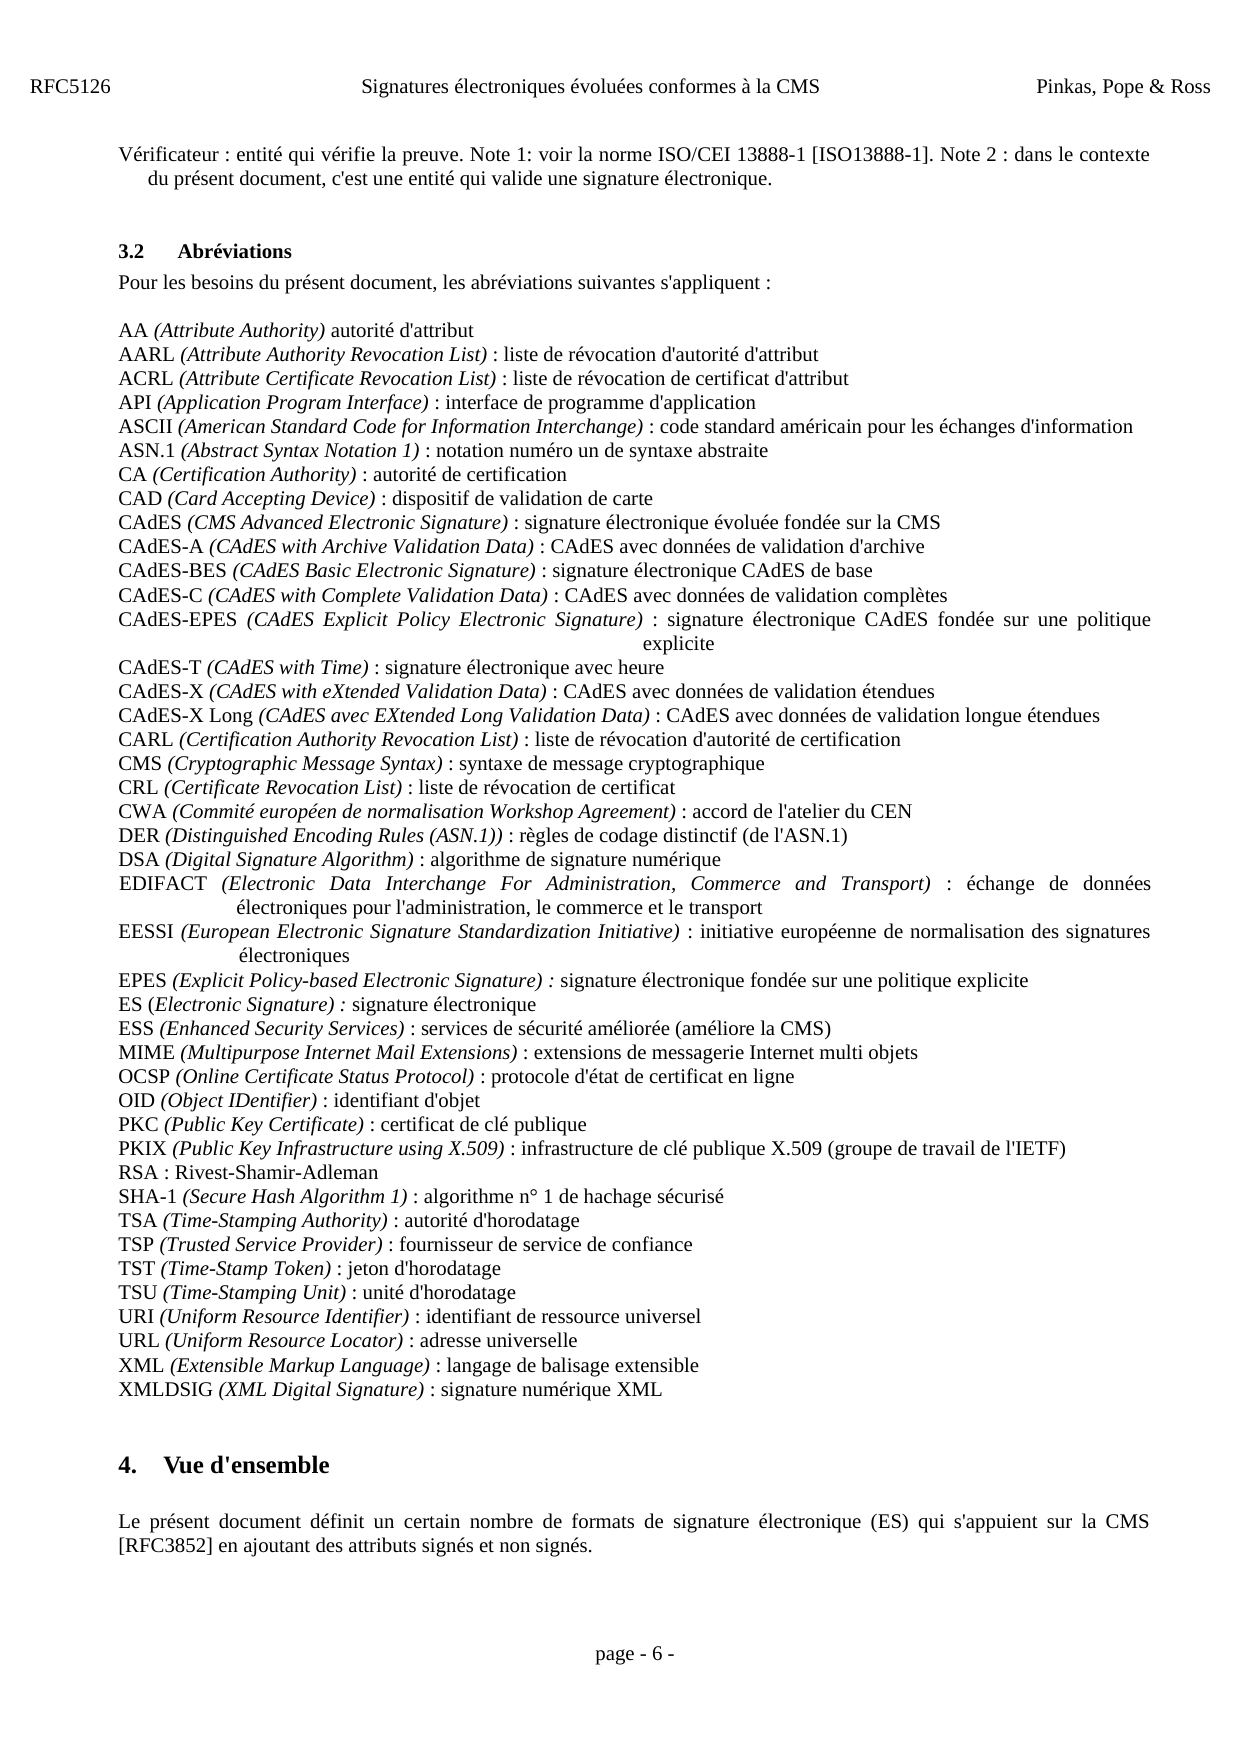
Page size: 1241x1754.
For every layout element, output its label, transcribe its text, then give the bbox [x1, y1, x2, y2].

text ESS (Enhanced Security Services) : services de sécurité améliorée (améliore la CMS) [118, 1016, 1152, 1040]
text CA (Certification Authority) : autorité de certification [118, 462, 1152, 486]
subtitle 3.2 Abréviations [118, 239, 1152, 263]
text CWA (Commité européen de normalisation Workshop Agreement) : accord de l'atelier du CEN [118, 799, 1152, 823]
text TST (Time-Stamp Token) : jeton d'horodatage [118, 1256, 1152, 1280]
text URL (Uniform Resource Locator) : adresse universelle [118, 1328, 1152, 1352]
text CAdES-T (CAdES with Time) : signature électronique avec heure [118, 655, 1152, 679]
text OID (Object IDentifier) : identifiant d'objet [118, 1088, 1152, 1112]
text PKIX (Public Key Infrastructure using X.509) : infrastructure de clé publique X.509 (groupe de travail de l'IETF) [118, 1136, 1152, 1160]
text EPES (Explicit Policy-based Electronic Signature) : signature électronique fondée sur une politique explicite [118, 967, 1152, 992]
text CRL (Certificate Revocation List) : liste de révocation de certificat [118, 775, 1152, 799]
text Le présent document définit un certain nombre de formats de signature électronique (ES) qui s'appuient sur la CMS [RFC3852] en ajoutant des attributs signés et non signés. [118, 1509, 1152, 1557]
text CAdES (CMS Advanced Electronic Signature) : signature électronique évoluée fondée sur la CMS [118, 510, 1152, 534]
text OCSP (Online Certificate Status Protocol) : protocole d'état de certificat en ligne [118, 1064, 1152, 1088]
text CAdES-A (CAdES with Archive Validation Data) : CAdES avec données de validation d'archive [118, 534, 1152, 558]
text CAdES-BES (CAdES Basic Electronic Signature) : signature électronique CAdES de base [118, 558, 1152, 582]
text ACRL (Attribute Certificate Revocation List) : liste de révocation de certificat d'attribut [118, 366, 1152, 390]
text XML (Extensible Markup Language) : langage de balisage extensible [118, 1352, 1152, 1377]
text Pour les besoins du présent document, les abréviations suivantes s'appliquent : [118, 270, 1152, 294]
text AA (Attribute Authority) autorité d'attribut [118, 318, 1152, 342]
text DSA (Digital Signature Algorithm) : algorithme de signature numérique [118, 847, 1152, 871]
text API (Application Program Interface) : interface de programme d'application [118, 390, 1152, 414]
text EDIFACT (Electronic Data Interchange For Administration, Commerce and Transport) : échange de données électroniques pour l'administration, le commerce et le transport [119, 871, 1152, 919]
text Vérificateur : entité qui vérifie la preuve. Note 1: voir la norme ISO/CEI 13888-1 [ISO13888-1]. Note 2 : dans le contexte du présent document, c'est une entité qui valide une signature électronique. [118, 142, 1152, 190]
text SHA-1 (Secure Hash Algorithm 1) : algorithme n° 1 de hachage sécurisé [118, 1184, 1152, 1208]
subtitle 4. Vue d'ensemble [118, 1450, 1152, 1478]
text EESSI (European Electronic Signature Standardization Initiative) : initiative européenne de normalisation des signatures électroniques [118, 919, 1152, 967]
text MIME (Multipurpose Internet Mail Extensions) : extensions de messagerie Internet multi objets [118, 1040, 1152, 1064]
text DER (Distinguished Encoding Rules (ASN.1)) : règles de codage distinctif (de l'ASN.1) [118, 823, 1152, 847]
text CARL (Certification Authority Revocation List) : liste de révocation d'autorité de certification [118, 727, 1152, 751]
text CAD (Card Accepting Device) : dispositif de validation de carte [118, 486, 1152, 510]
text CMS (Cryptographic Message Syntax) : syntaxe de message cryptographique [118, 751, 1152, 775]
text PKC (Public Key Certificate) : certificat de clé publique [118, 1112, 1152, 1136]
text ASCII (American Standard Code for Information Interchange) : code standard américain pour les échanges d'information [118, 414, 1152, 438]
text XMLDSIG (XML Digital Signature) : signature numérique XML [118, 1377, 1152, 1401]
text ASN.1 (Abstract Syntax Notation 1) : notation numéro un de syntaxe abstraite [118, 438, 1152, 462]
text TSU (Time-Stamping Unit) : unité d'horodatage [118, 1280, 1152, 1304]
text TSA (Time-Stamping Authority) : autorité d'horodatage [118, 1208, 1152, 1232]
text CAdES-X (CAdES with eXtended Validation Data) : CAdES avec données de validation étendues [118, 679, 1152, 703]
text AARL (Attribute Authority Revocation List) : liste de révocation d'autorité d'attribut [118, 342, 1152, 366]
text ES (Electronic Signature) : signature électronique [118, 992, 1152, 1016]
text URI (Uniform Resource Identifier) : identifiant de ressource universel [118, 1304, 1152, 1328]
text RSA : Rivest-Shamir-Adleman [118, 1160, 1152, 1184]
text CAdES-X Long (CAdES avec EXtended Long Validation Data) : CAdES avec données de validation longue étendues [118, 703, 1152, 727]
text TSP (Trusted Service Provider) : fournisseur de service de confiance [118, 1232, 1152, 1256]
text CAdES-C (CAdES with Complete Validation Data) : CAdES avec données de validation complètes [118, 582, 1152, 607]
text CAdES-EPES (CAdES Explicit Policy Electronic Signature) : signature électronique CAdES fondée sur une politique explicite [118, 607, 1152, 655]
